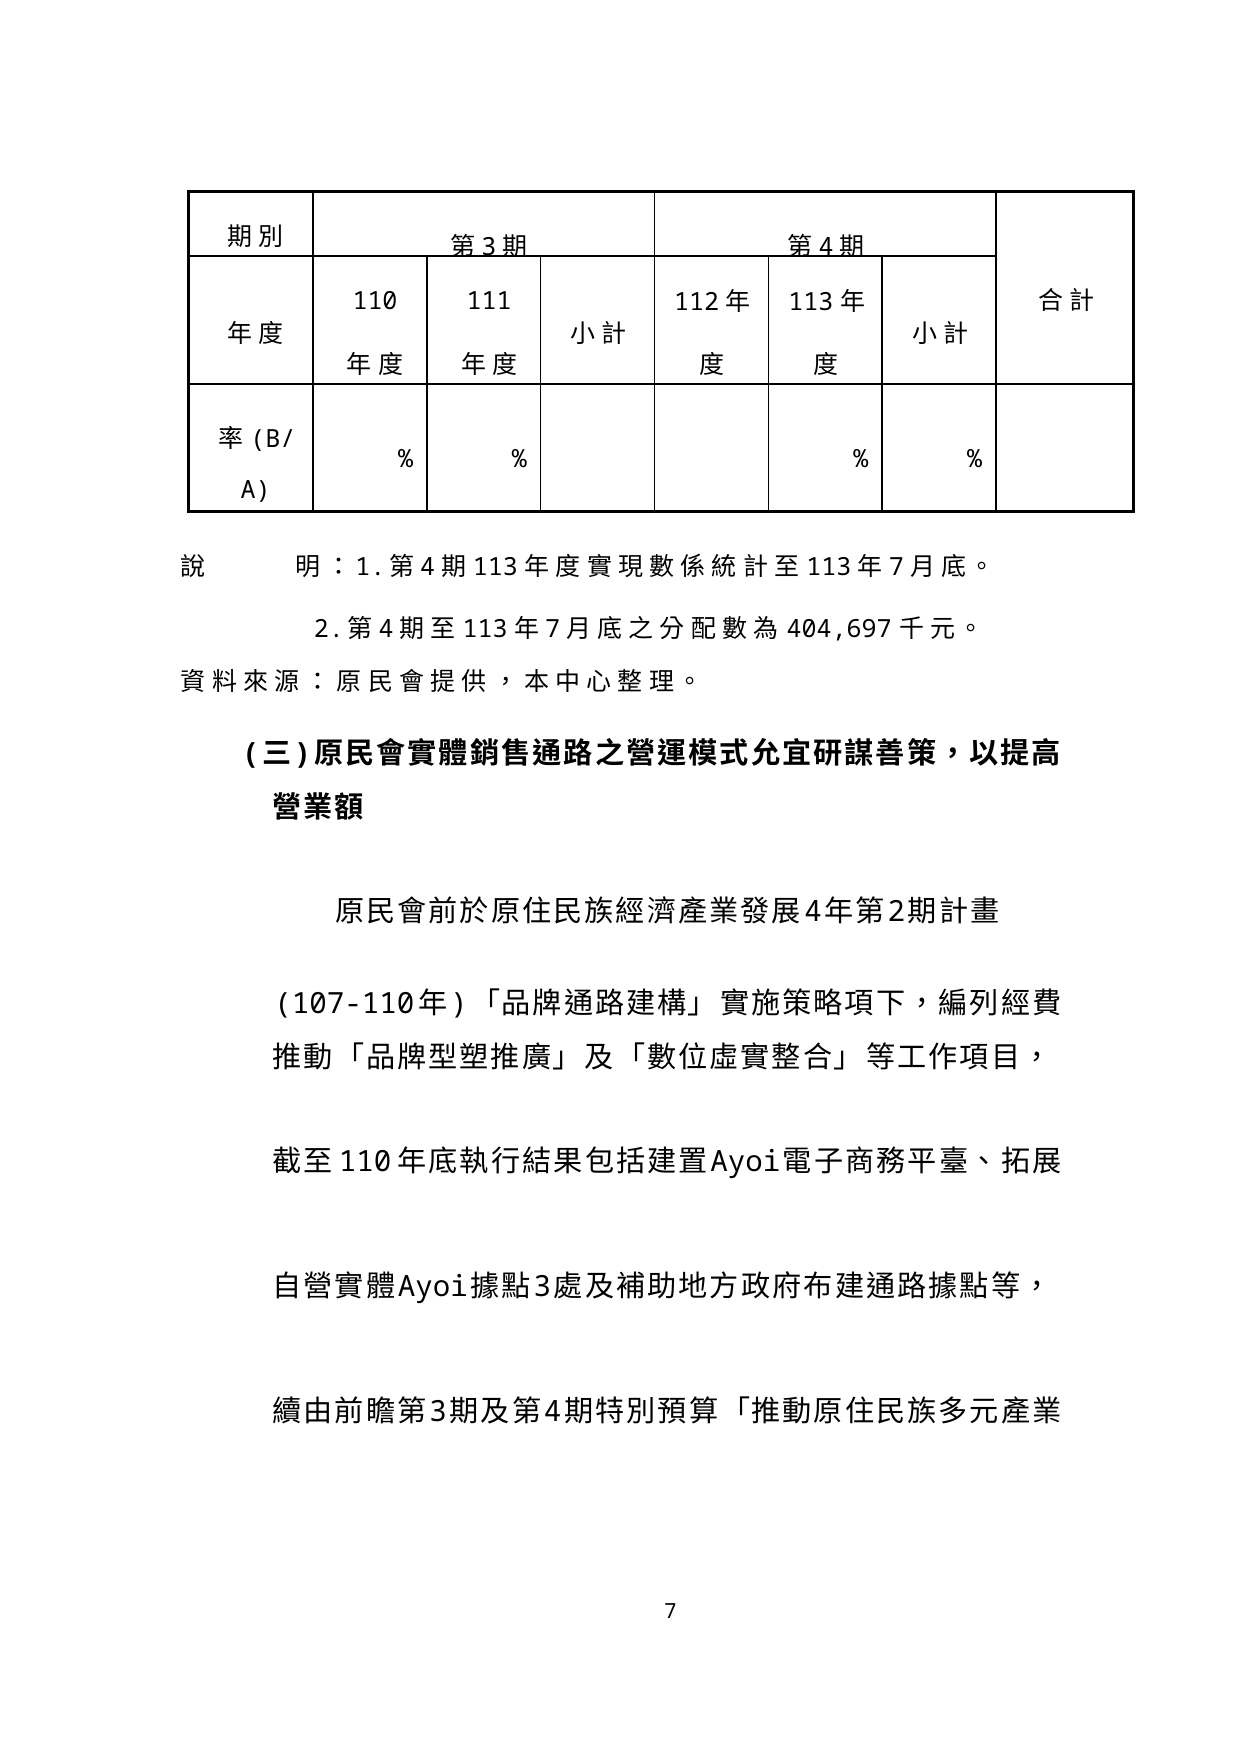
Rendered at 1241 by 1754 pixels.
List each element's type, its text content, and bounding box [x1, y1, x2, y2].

table_cell 110年度 [314, 257, 426, 383]
text 說 明：1.第4期113年度實現數係統計至113年7月底。 [177, 513, 1063, 575]
text 資料來源：原民會提供，本中心整理。 [177, 638, 1063, 700]
table_cell % [883, 385, 995, 510]
table_cell 小計 [883, 257, 995, 383]
table_cell [541, 385, 654, 510]
table_cell 年度 [190, 257, 312, 383]
table_cell 率(B/A) [190, 385, 312, 510]
table_cell 111年度 [428, 257, 540, 383]
text 2.第4期至113年7月底之分配數為404,697千元。 [177, 575, 1063, 638]
table_header 期別 [190, 193, 312, 255]
table_cell % [428, 385, 540, 510]
text 原民會前於原住民族經濟產業發展4年第2期計畫(107-110年)「品牌通路建構」實施策略項下，編列經費推動「品牌型塑推廣」及「數位虛實整合」等工作項目，截至110年底執行結果包括建置Ayoi電子商務平臺、拓展自營實體Ayoi據點3處及補助地方政府布建通路據點等，續由前瞻第3期及第4期特別預算「推動原住民族多元產業 [266, 825, 1063, 1450]
table_header 合計 [997, 193, 1132, 383]
text (三)原民會實體銷售通路之營運模式允宜研謀善策，以提高營業額 [236, 700, 1063, 825]
table_cell [997, 385, 1132, 510]
table_cell [655, 385, 768, 510]
table_header 第4期 [655, 193, 995, 255]
table_cell 113年度 [769, 257, 881, 383]
table_header 第3期 [314, 193, 654, 255]
table_cell 小計 [541, 257, 654, 383]
table_cell % [314, 385, 426, 510]
table_cell % [769, 385, 881, 510]
table_cell 112年度 [655, 257, 768, 383]
